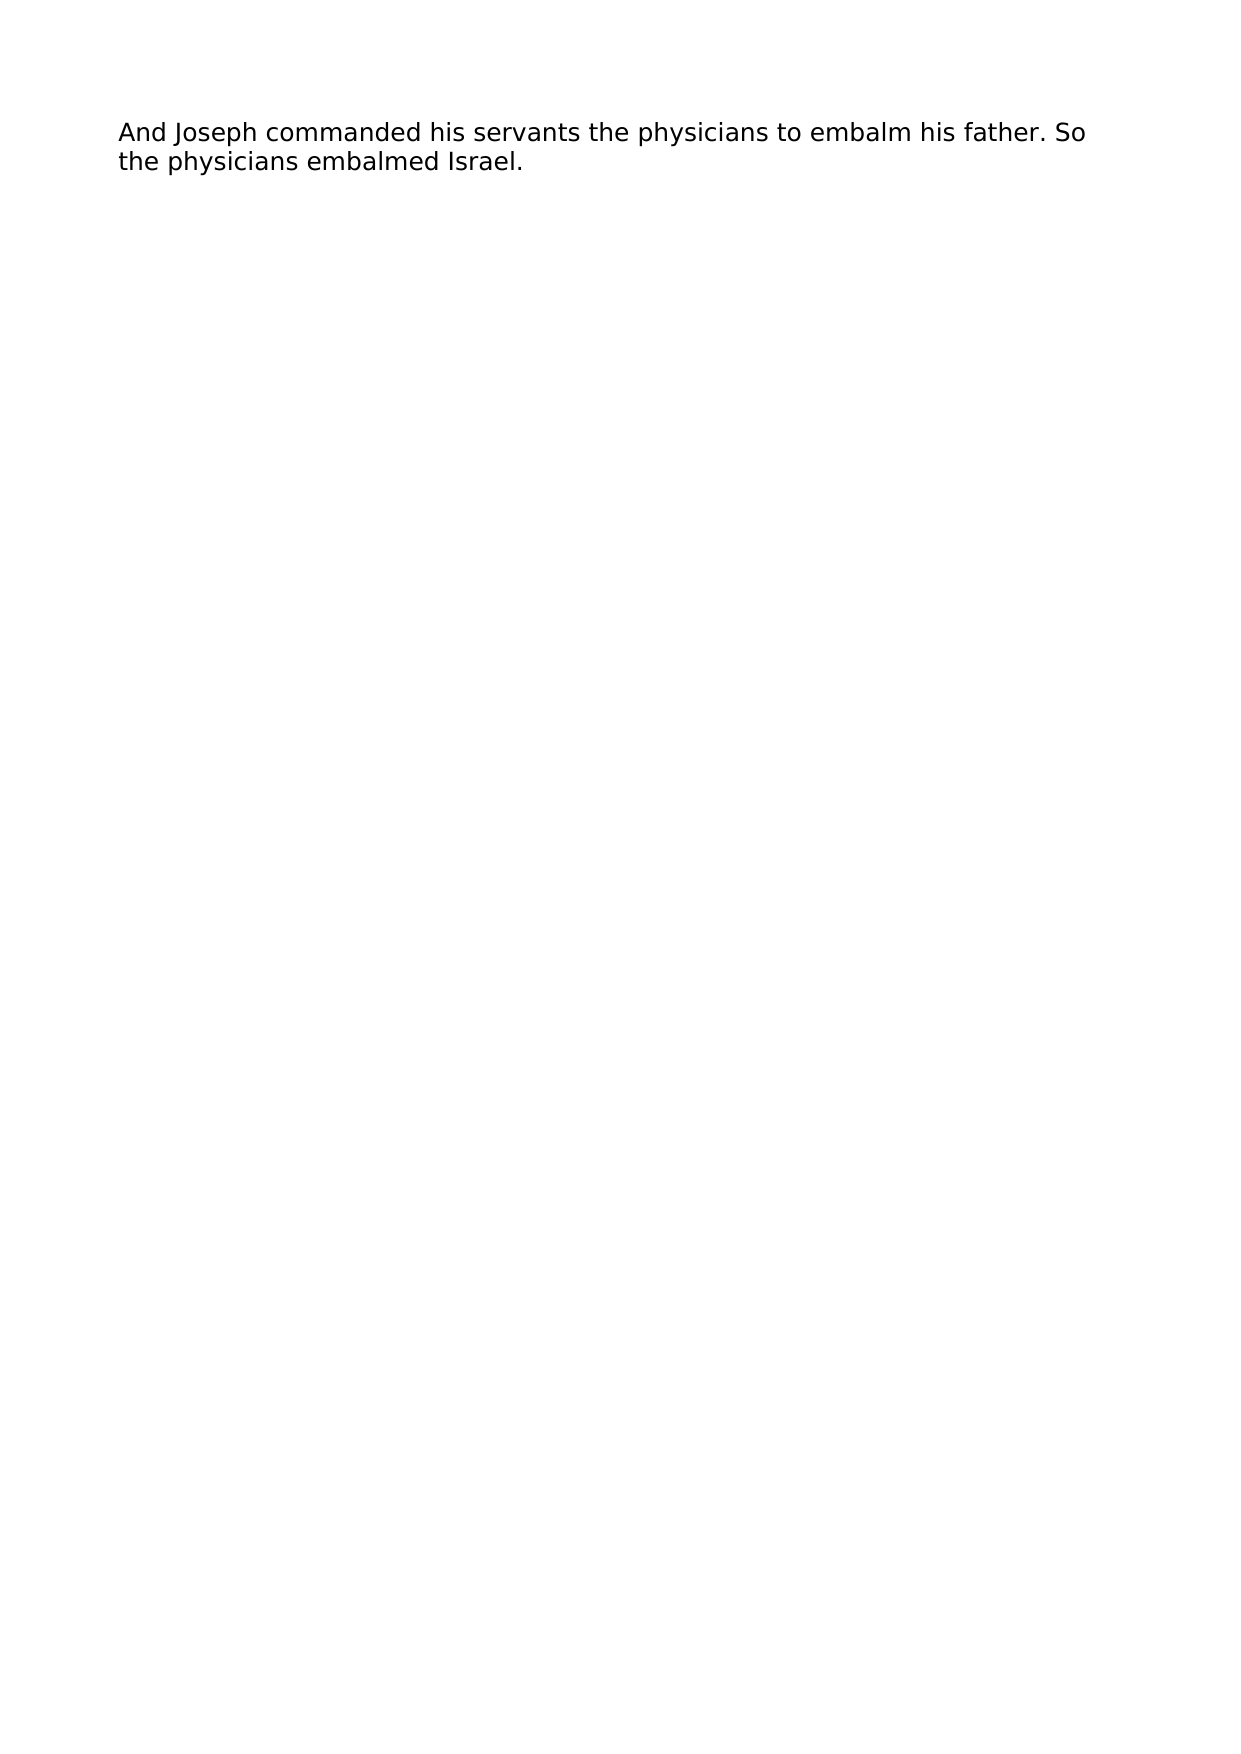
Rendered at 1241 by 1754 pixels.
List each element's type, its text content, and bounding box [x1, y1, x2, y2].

text And Joseph commanded his servants the physicians to embalm his father. So the physicians embalmed Israel. [118, 118, 1122, 176]
